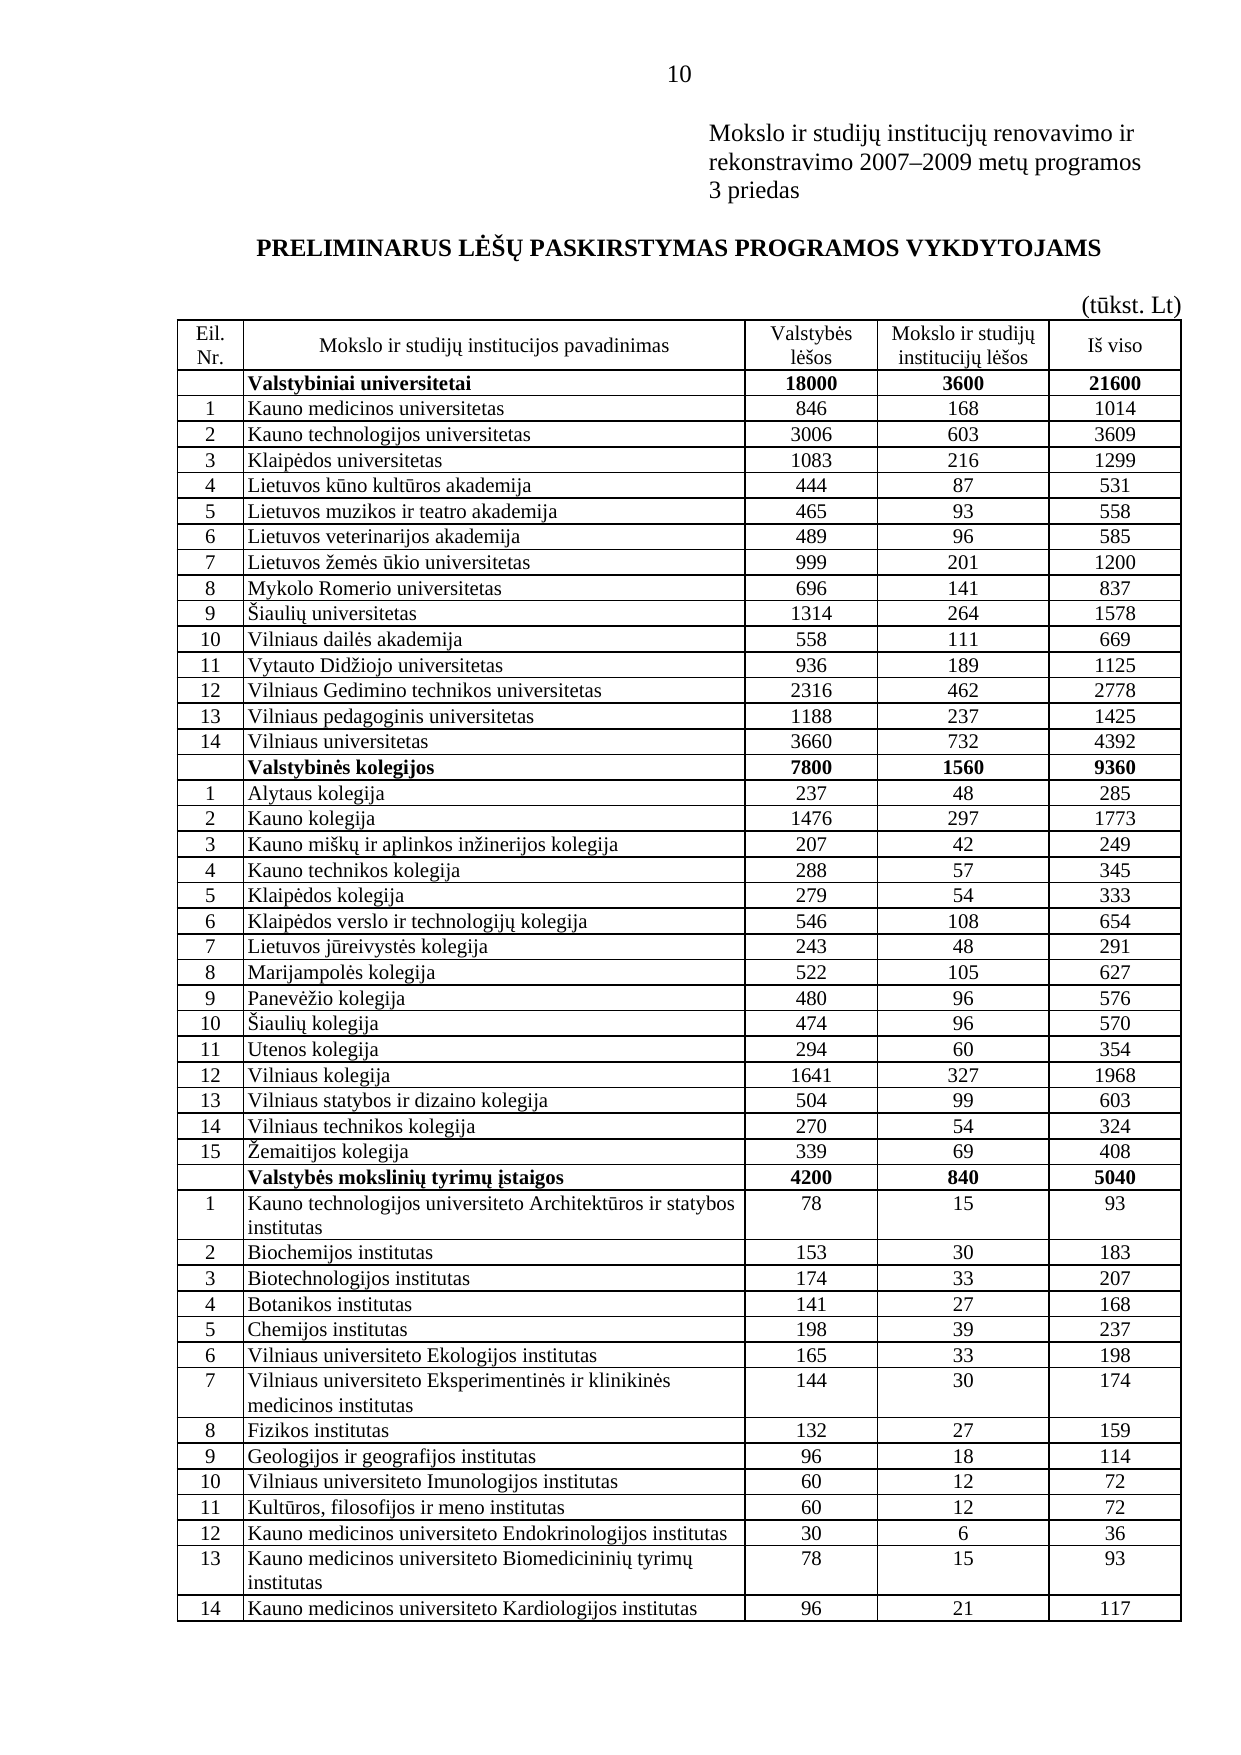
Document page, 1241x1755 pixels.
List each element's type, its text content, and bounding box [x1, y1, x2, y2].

table_cell 999 [873, 550, 877, 574]
table_cell 1 [239, 396, 243, 420]
table_cell 288 [873, 858, 877, 882]
table_cell 3 [239, 448, 243, 472]
table_cell 6 [239, 909, 243, 933]
table_cell 465 [873, 499, 877, 523]
table_cell 8 [239, 1418, 243, 1442]
table_cell 14 [239, 1114, 243, 1138]
table_cell 4200 [873, 1165, 877, 1189]
table_cell 5 [239, 499, 243, 523]
table_cell 294 [873, 1037, 877, 1061]
text (tūkst. Lt) [177, 291, 1181, 319]
table_cell 14 [239, 1596, 243, 1620]
table_cell 3 [239, 1266, 243, 1290]
table_cell 8 [239, 576, 243, 600]
table_cell 60 [873, 1470, 877, 1493]
table_cell 1188 [873, 704, 877, 728]
table_cell 1314 [873, 601, 877, 625]
table_cell 8 [239, 960, 243, 984]
table_cell 546 [873, 909, 877, 933]
table_cell 7 [178, 1368, 243, 1417]
table_cell 207 [873, 832, 877, 856]
table_cell 15 [239, 1140, 243, 1163]
table_cell 11 [239, 653, 243, 677]
table_cell 522 [873, 960, 877, 984]
table_cell 2 [239, 806, 243, 830]
table_cell 4 [239, 858, 243, 882]
table_cell 78 [746, 1191, 877, 1239]
table_cell 96 [873, 1596, 877, 1620]
table_header Eil. Nr. [239, 321, 243, 369]
table_cell 174 [873, 1266, 877, 1290]
table_cell 936 [873, 653, 877, 677]
table_cell 279 [873, 883, 877, 907]
table_cell 474 [873, 1011, 877, 1035]
table_cell 96 [873, 1444, 877, 1468]
table_header Mokslo ir studijų institucijos pavadinimas [244, 321, 744, 369]
table_cell [239, 755, 243, 779]
table_cell 1641 [873, 1063, 877, 1087]
table_cell 2 [239, 1240, 243, 1264]
table_cell 13 [239, 704, 243, 728]
table_cell 504 [873, 1088, 877, 1112]
table_cell 6 [239, 525, 243, 548]
table_cell 9 [239, 601, 243, 625]
table_cell 3660 [873, 730, 877, 753]
table_cell 15 [878, 1191, 1048, 1239]
table_cell 1 [239, 781, 243, 805]
table_cell 12 [239, 1063, 243, 1087]
table_cell 15 [878, 1546, 1048, 1594]
table_cell 14 [239, 730, 243, 753]
table_cell 7 [239, 935, 243, 958]
text rekonstravimo 2007–2009 metų programos [177, 147, 1181, 176]
table_cell 13 [178, 1546, 243, 1594]
table_cell 1 [178, 1191, 243, 1239]
table_cell 5 [239, 1317, 243, 1341]
table_cell 846 [873, 396, 877, 420]
table_cell 12 [239, 678, 243, 702]
text 3 priedas [177, 176, 1181, 204]
table_cell 1476 [873, 806, 877, 830]
table_header Iš viso [1050, 321, 1180, 369]
table_cell 2316 [873, 678, 877, 702]
table_cell 4 [239, 473, 243, 497]
table_cell 165 [873, 1343, 877, 1367]
table_cell 132 [873, 1418, 877, 1442]
table_cell 9 [239, 986, 243, 1010]
table_cell [239, 371, 243, 395]
table_cell 198 [873, 1317, 877, 1341]
table_cell 7 [239, 550, 243, 574]
table_cell 78 [746, 1546, 877, 1594]
table_cell 237 [873, 781, 877, 805]
table_cell 1083 [873, 448, 877, 472]
table_cell 270 [873, 1114, 877, 1138]
table_cell 696 [873, 576, 877, 600]
table_cell 558 [873, 627, 877, 651]
table_cell 13 [239, 1088, 243, 1112]
table_cell 480 [873, 986, 877, 1010]
table_cell 5 [239, 883, 243, 907]
table_cell 30 [878, 1368, 1048, 1417]
table_cell 4 [239, 1292, 243, 1316]
table_cell [239, 1165, 243, 1189]
table_cell 10 [239, 1011, 243, 1035]
table_cell 12 [239, 1521, 243, 1545]
table_cell 11 [239, 1037, 243, 1061]
table_cell 153 [873, 1240, 877, 1264]
table_cell 93 [1050, 1191, 1180, 1239]
table_cell 11 [239, 1495, 243, 1519]
table_cell 243 [873, 935, 877, 958]
table_cell 3 [239, 832, 243, 856]
table_cell 7800 [873, 755, 877, 779]
table_cell 9 [239, 1444, 243, 1468]
table_cell 10 [239, 627, 243, 651]
table_cell 10 [239, 1470, 243, 1493]
table_cell 2 [239, 422, 243, 446]
table_cell 174 [1050, 1368, 1180, 1417]
table_cell 3006 [873, 422, 877, 446]
text Mokslo ir studijų institucijų renovavimo ir [709, 118, 1181, 147]
table_cell 489 [873, 525, 877, 548]
table_cell 30 [873, 1521, 877, 1545]
table_cell 60 [873, 1495, 877, 1519]
table_cell 141 [873, 1292, 877, 1316]
table_cell 144 [746, 1368, 877, 1417]
table_cell 6 [239, 1343, 243, 1367]
text PRELIMINARUS LĖŠŲ PASKIRSTYMAS PROGRAMOS VYKDYTOJAMS [177, 233, 1181, 262]
table_cell 339 [873, 1140, 877, 1163]
table_cell 93 [1050, 1546, 1180, 1594]
table_cell 444 [873, 473, 877, 497]
